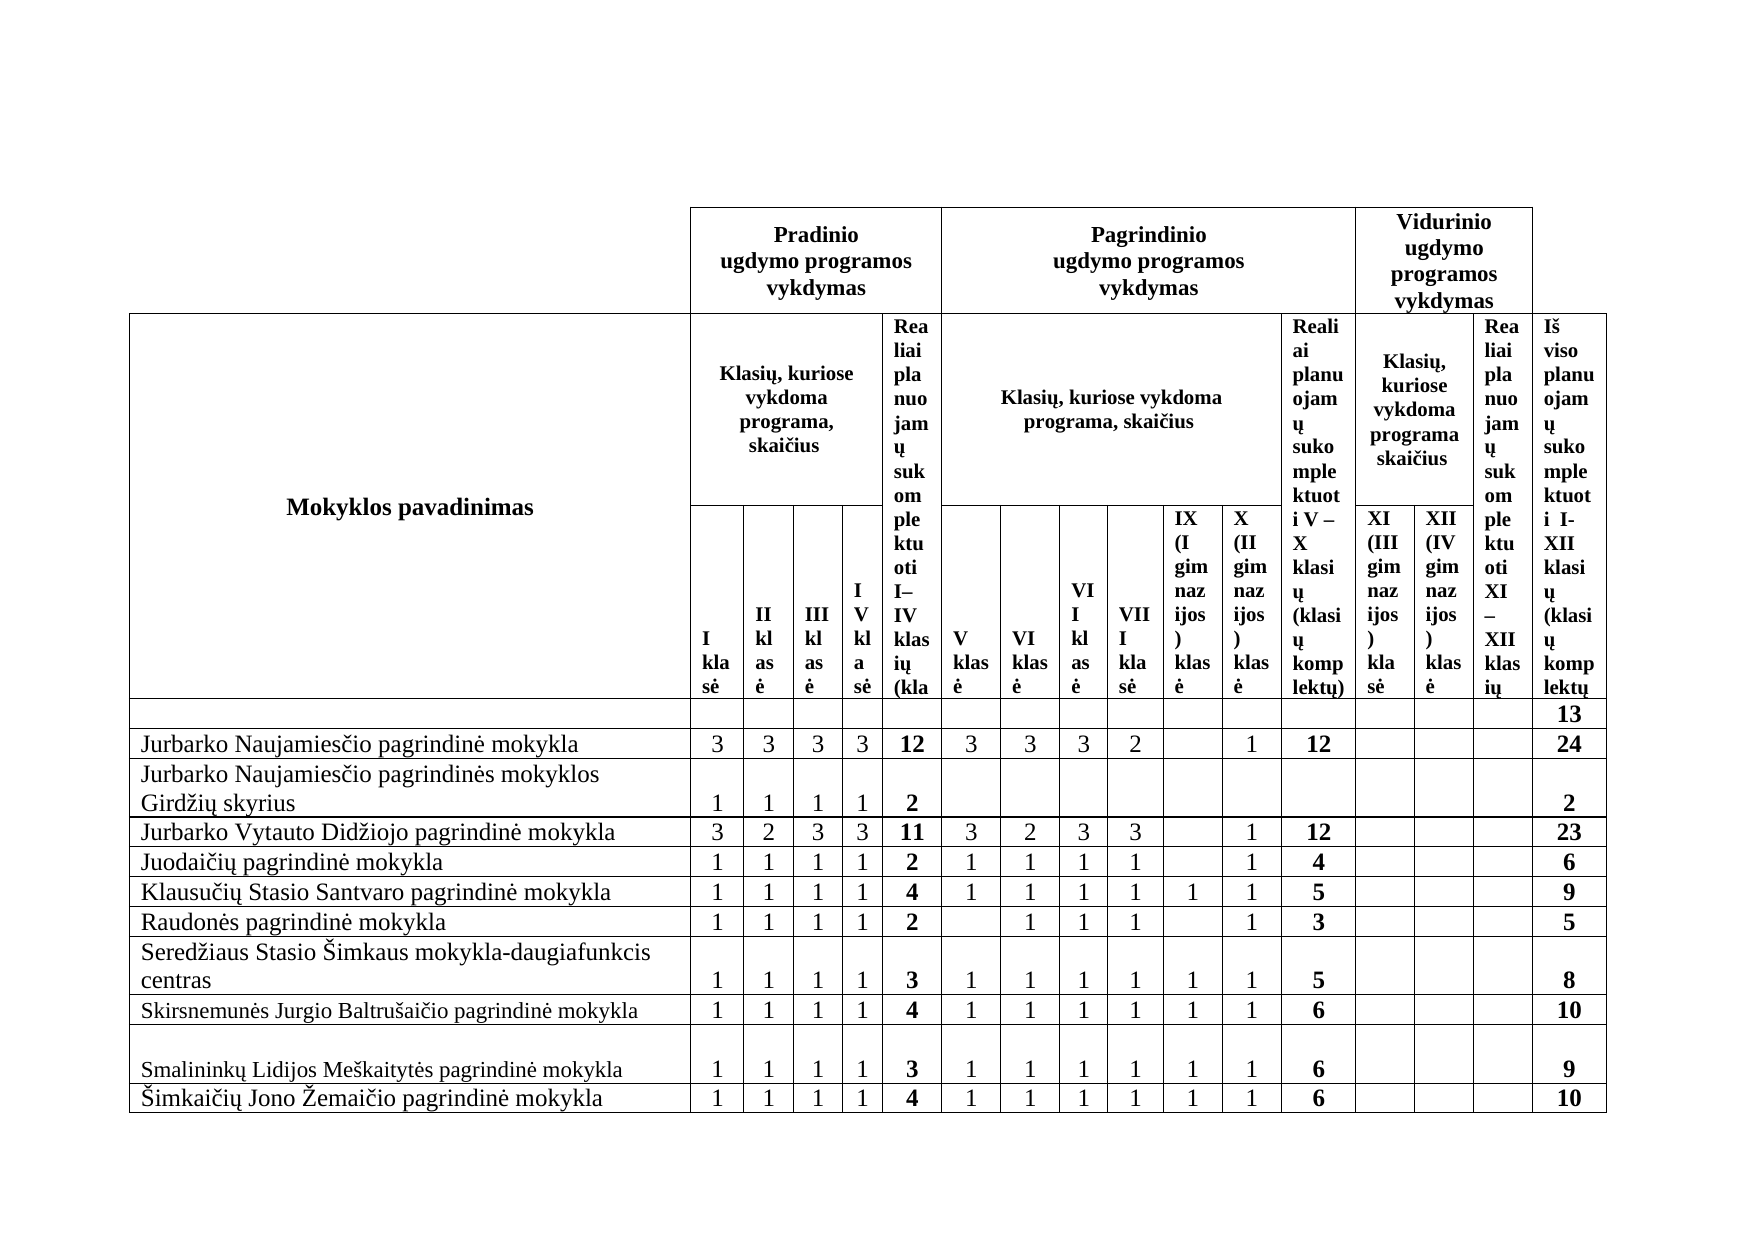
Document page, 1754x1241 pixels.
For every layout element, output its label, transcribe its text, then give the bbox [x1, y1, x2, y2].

table_cell 1 [1001, 907, 1059, 936]
table_cell [942, 699, 1000, 728]
table_cell 1 [1164, 877, 1222, 906]
table_cell 2 [1533, 759, 1606, 816]
table_cell [942, 759, 1000, 816]
table_cell 1 [843, 1025, 882, 1082]
table_cell 5 [1282, 937, 1355, 994]
table_cell 1 [794, 877, 842, 906]
table_cell 1 [691, 847, 743, 876]
table_cell [1415, 759, 1473, 816]
table_cell 1 [1223, 1084, 1281, 1112]
table_cell [1164, 818, 1222, 846]
table_cell 1 [1164, 1084, 1222, 1112]
table_cell 8 [1533, 937, 1606, 994]
table_cell 1 [794, 1025, 842, 1082]
table_cell 3 [843, 818, 882, 846]
table_cell 3 [691, 729, 743, 758]
table_cell 1 [744, 847, 793, 876]
table_cell 12 [883, 729, 941, 758]
table_cell [130, 699, 690, 728]
table_cell Klasių, kuriose vykdoma programa, skaičius [942, 314, 1281, 505]
table_cell 1 [744, 1025, 793, 1082]
table_header Pradinio ugdymo programos vykdymas [691, 208, 941, 313]
table_cell [1060, 699, 1107, 728]
table_cell [744, 699, 793, 728]
table_cell [1415, 818, 1473, 846]
table_cell 1 [1223, 995, 1281, 1024]
table_cell [1282, 759, 1355, 816]
table_cell VII klasė [1060, 506, 1107, 698]
table_cell 1 [794, 759, 842, 816]
table_cell [843, 699, 882, 728]
table_cell 1 [942, 937, 1000, 994]
table_cell 2 [883, 847, 941, 876]
table_cell [1474, 907, 1532, 936]
table_cell 3 [794, 818, 842, 846]
table_cell 3 [1060, 729, 1107, 758]
table_cell 2 [883, 759, 941, 816]
table_cell [1356, 759, 1414, 816]
table_cell [1474, 818, 1532, 846]
table_cell [1356, 1025, 1414, 1082]
table_cell 1 [1223, 937, 1281, 994]
table_cell 1 [843, 1084, 882, 1112]
table_cell 6 [1533, 847, 1606, 876]
table_cell [1356, 877, 1414, 906]
table_cell 1 [1001, 1025, 1059, 1082]
table_cell 4 [883, 1084, 941, 1112]
table_cell 1 [1108, 1025, 1163, 1082]
table_cell [1223, 759, 1281, 816]
table_cell 4 [1282, 847, 1355, 876]
table_cell 3 [1060, 818, 1107, 846]
table_cell 1 [1001, 1084, 1059, 1112]
table_cell [1415, 847, 1473, 876]
table_cell [883, 699, 941, 728]
table_cell 1 [1108, 1084, 1163, 1112]
table_cell 1 [1060, 1025, 1107, 1082]
table_cell 1 [691, 877, 743, 906]
table_cell Jurbarko Naujamiesčio pagrindinės mokyklos Girdžių skyrius [130, 759, 690, 816]
table_cell IV klasė [843, 506, 882, 698]
table_cell 3 [883, 937, 941, 994]
table_cell 1 [691, 995, 743, 1024]
table_cell [1356, 818, 1414, 846]
table_cell 6 [1282, 1025, 1355, 1082]
table_cell 2 [744, 818, 793, 846]
table_cell 12 [1282, 729, 1355, 758]
table_cell [1164, 907, 1222, 936]
table_cell 1 [691, 937, 743, 994]
table_cell 1 [1108, 995, 1163, 1024]
table_cell Klasių, kuriose vykdoma programa skaičius [1356, 314, 1473, 505]
table_cell [1415, 937, 1473, 994]
table_cell [1108, 699, 1163, 728]
table_cell 2 [1108, 729, 1163, 758]
table_cell [1415, 699, 1473, 728]
table_cell 1 [794, 907, 842, 936]
table_header Pagrindinio ugdymo programos vykdymas [942, 208, 1355, 313]
table_cell 11 [883, 818, 941, 846]
table_cell 1 [942, 995, 1000, 1024]
table_cell 3 [883, 1025, 941, 1082]
table_cell II klasė [744, 506, 793, 698]
table_cell [1474, 877, 1532, 906]
table_cell [1415, 1084, 1473, 1112]
table_cell 1 [1223, 907, 1281, 936]
table_cell [1356, 937, 1414, 994]
table_cell V klasė [942, 506, 1000, 698]
table_cell [1164, 699, 1222, 728]
table_cell [1474, 995, 1532, 1024]
table_cell 3 [691, 818, 743, 846]
table_cell 1 [1060, 847, 1107, 876]
table_cell [1415, 907, 1473, 936]
table_cell 1 [744, 907, 793, 936]
table_cell 1 [942, 877, 1000, 906]
table_cell [1356, 1084, 1414, 1112]
table_cell 1 [1108, 907, 1163, 936]
table_cell [1108, 759, 1163, 816]
table_cell 1 [843, 877, 882, 906]
table_cell Realiai planuojamų sukomplektuoti V –X klasių (klasių komplektų) skaičius [1282, 314, 1355, 698]
table_cell [1415, 1025, 1473, 1082]
table_cell Jurbarko Vytauto Didžiojo pagrindinė mokykla [130, 818, 690, 846]
table_cell 1 [1108, 847, 1163, 876]
table_cell 1 [1060, 937, 1107, 994]
table_cell [1164, 759, 1222, 816]
table_cell 3 [1001, 729, 1059, 758]
table_cell 1 [843, 937, 882, 994]
table_cell [1474, 759, 1532, 816]
table_cell 1 [744, 995, 793, 1024]
table_cell Šimkaičių Jono Žemaičio pagrindinė mokykla [130, 1084, 690, 1112]
table_cell 1 [942, 847, 1000, 876]
table_cell 1 [843, 907, 882, 936]
table_cell [1415, 877, 1473, 906]
table_cell 1 [744, 1084, 793, 1112]
table_cell 1 [691, 1025, 743, 1082]
table_cell 13 [1533, 699, 1606, 728]
table_cell 1 [843, 995, 882, 1024]
table_cell 3 [794, 729, 842, 758]
table_cell [1164, 729, 1222, 758]
table_cell 1 [744, 759, 793, 816]
table_cell Skirsnemunės Jurgio Baltrušaičio pagrindinė mokykla [130, 995, 690, 1024]
table_cell Mokyklos pavadinimas [130, 314, 690, 698]
table_cell Klasių, kuriose vykdoma programa, skaičius [691, 314, 882, 505]
table_cell XII (IV gimnazijos) klasė [1415, 506, 1473, 698]
table_header Vidurinio ugdymo programos vykdymas [1356, 208, 1532, 313]
table_cell [1356, 907, 1414, 936]
table_cell [1356, 847, 1414, 876]
table_cell Juodaičių pagrindinė mokykla [130, 847, 690, 876]
table_cell 1 [1060, 995, 1107, 1024]
table_cell [1356, 995, 1414, 1024]
table_cell 1 [744, 937, 793, 994]
table_cell 3 [942, 729, 1000, 758]
table_cell [1474, 847, 1532, 876]
table_cell [794, 699, 842, 728]
table_cell Realiai planuojamų sukomplektuoti I– IV klasių (klasių komplektų) skaičius [883, 314, 941, 698]
table_cell Smalininkų Lidijos Meškaitytės pagrindinė mokykla [130, 1025, 690, 1082]
table_cell 5 [1282, 877, 1355, 906]
table_cell Iš viso planuojamų sukomplektuoti I-XII klasių (klasių komplektų) skaičius [1533, 314, 1606, 698]
table_cell 3 [843, 729, 882, 758]
table_cell 10 [1533, 995, 1606, 1024]
table_cell 1 [1223, 729, 1281, 758]
table_cell 1 [794, 1084, 842, 1112]
table_cell 24 [1533, 729, 1606, 758]
table_cell [1164, 847, 1222, 876]
table_cell 1 [1223, 847, 1281, 876]
table_cell 12 [1282, 818, 1355, 846]
table_cell [1474, 937, 1532, 994]
table_cell 2 [883, 907, 941, 936]
table_cell 1 [843, 759, 882, 816]
table_cell 1 [691, 1084, 743, 1112]
table_cell III klasė [794, 506, 842, 698]
table_cell VI klasė [1001, 506, 1059, 698]
table_cell [942, 907, 1000, 936]
table_header [1533, 207, 1606, 313]
table_cell XI (III gimnazijos) klasė [1356, 506, 1414, 698]
table_cell Jurbarko Naujamiesčio pagrindinė mokykla [130, 729, 690, 758]
table_cell 6 [1282, 995, 1355, 1024]
table_cell 1 [794, 847, 842, 876]
table_cell 10 [1533, 1084, 1606, 1112]
table_cell [1060, 759, 1107, 816]
table_cell 1 [794, 995, 842, 1024]
table_cell 5 [1533, 907, 1606, 936]
table_cell [1415, 995, 1473, 1024]
table_cell 6 [1282, 1084, 1355, 1112]
table_cell [1415, 729, 1473, 758]
table_cell 23 [1533, 818, 1606, 846]
table_cell [1474, 699, 1532, 728]
table_cell Seredžiaus Stasio Šimkaus mokykla-daugiafunkcis centras [130, 937, 690, 994]
table_cell IX (I gimnazijos) klasė [1164, 506, 1222, 698]
table_cell 3 [744, 729, 793, 758]
table_cell VIII klasė [1108, 506, 1163, 698]
table_cell 1 [1164, 937, 1222, 994]
table_cell 9 [1533, 877, 1606, 906]
table_cell 1 [1060, 907, 1107, 936]
table_cell 9 [1533, 1025, 1606, 1082]
table_cell [1223, 699, 1281, 728]
table_cell 1 [691, 907, 743, 936]
table_cell Raudonės pagrindinė mokykla [130, 907, 690, 936]
table_cell 4 [883, 995, 941, 1024]
table_cell 1 [942, 1025, 1000, 1082]
table_cell 1 [942, 1084, 1000, 1112]
table_cell [1474, 729, 1532, 758]
table_cell I klasė [691, 506, 743, 698]
table_cell 1 [1223, 877, 1281, 906]
table_cell 1 [1001, 995, 1059, 1024]
table_cell 2 [1001, 818, 1059, 846]
table_cell [691, 699, 743, 728]
table_cell 3 [1282, 907, 1355, 936]
table_cell [1001, 759, 1059, 816]
table_cell 1 [1001, 847, 1059, 876]
table_cell [1474, 1084, 1532, 1112]
table_cell X (II gimnazijos) klasė [1223, 506, 1281, 698]
table_cell [1001, 699, 1059, 728]
table_cell [1356, 699, 1414, 728]
table_cell 1 [843, 847, 882, 876]
table_cell 1 [1060, 877, 1107, 906]
table_cell Klausučių Stasio Santvaro pagrindinė mokykla [130, 877, 690, 906]
table_cell 1 [1001, 877, 1059, 906]
table_cell 1 [1108, 937, 1163, 994]
table_cell 1 [744, 877, 793, 906]
table_cell 1 [691, 759, 743, 816]
table_header [129, 207, 690, 313]
table_cell 3 [1108, 818, 1163, 846]
table_cell [1474, 1025, 1532, 1082]
table_cell 3 [942, 818, 1000, 846]
table_cell [1356, 729, 1414, 758]
table_cell 1 [1223, 818, 1281, 846]
table_cell 1 [1108, 877, 1163, 906]
table_cell 1 [1164, 995, 1222, 1024]
table_cell 1 [1060, 1084, 1107, 1112]
table_cell Realiai planuojamų sukomplektuoti XI – XII klasių (klasių komplektų) skaičius [1474, 314, 1532, 698]
table_cell 1 [1001, 937, 1059, 994]
table_cell [1282, 699, 1355, 728]
table_cell 1 [1164, 1025, 1222, 1082]
table_cell 1 [1223, 1025, 1281, 1082]
table_cell 1 [794, 937, 842, 994]
table_cell 4 [883, 877, 941, 906]
